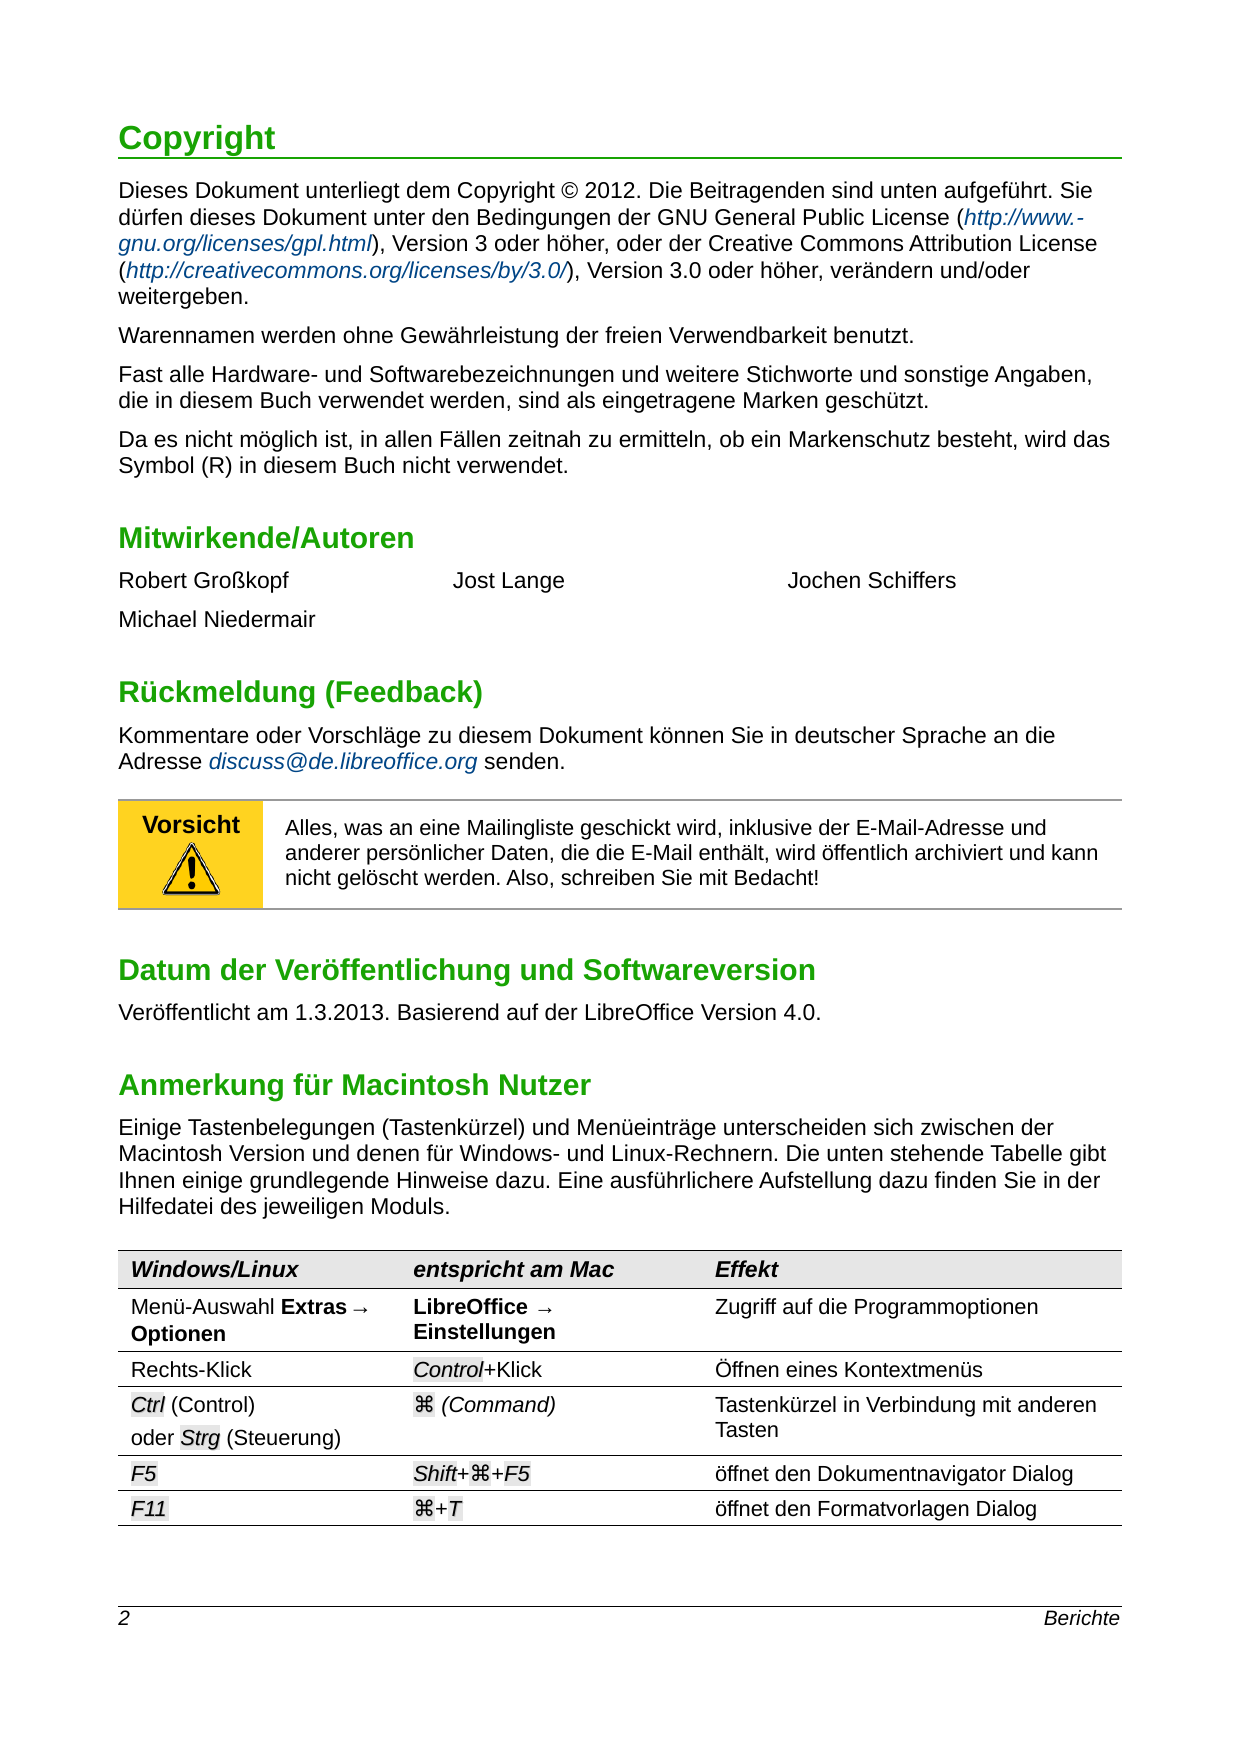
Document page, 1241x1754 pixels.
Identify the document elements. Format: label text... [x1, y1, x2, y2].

table_header Windows/Linux [118, 1251, 401, 1288]
table_cell Zugriff auf die Programmoptionen [702, 1289, 1122, 1351]
table_cell F11 [118, 1491, 401, 1525]
table_header Effekt [702, 1251, 1122, 1288]
table_cell Ctrl (Control) oder Strg (Steuerung) [118, 1387, 401, 1454]
text Rückmeldung (Feedback) [118, 675, 1122, 709]
text Mitwirkende/Autoren [118, 521, 1122, 555]
text Kommentare oder Vorschläge zu diesem Dokument können Sie in deutscher Sprache an die Adresse discuss@de.libreoffice.org senden. [118, 722, 1122, 774]
text Copyright [118, 118, 1122, 157]
table_cell Menü-Auswahl Extras → Optionen [118, 1289, 401, 1351]
table_cell ⌘+T [401, 1491, 702, 1525]
table_cell F5 [118, 1456, 401, 1490]
table_header Alles, was an eine Mailingliste geschickt wird, inklusive der E-Mail-Adresse und anderer persönlicher Daten, die die E-Mail enthält, wird öffentlich archiviert und kann nicht gelöscht werden. Also, schreiben Sie mit Bedacht! [264, 801, 1122, 908]
text Da es nicht möglich ist, in allen Fällen zeitnah zu ermitteln, ob ein Markenschutz besteht, wird das Symbol (R) in diesem Buch nicht verwendet. [118, 426, 1122, 478]
table_header entspricht am Mac [401, 1251, 702, 1288]
table_cell Control+Klick [401, 1352, 702, 1386]
table_cell Michael Niedermair [118, 606, 453, 645]
table_cell Shift+⌘+F5 [401, 1456, 702, 1490]
text Einige Tastenbelegungen (Tastenkürzel) und Menüeinträge unterscheiden sich zwischen der Macintosh Version und denen für Windows- und Linux-Rechnern. Die unten stehende Tabelle gibt Ihnen einige grundlegende Hinweise dazu. Eine ausführlichere Aufstellung dazu finden Sie in der Hilfedatei des jeweiligen Moduls. [118, 1114, 1122, 1219]
text Datum der Veröffentlichung und Softwareversion [118, 952, 1122, 986]
table_cell Rechts-Klick [118, 1352, 401, 1386]
table_header Jochen Schiffers [787, 568, 1122, 606]
table_cell öffnet den Dokumentnavigator Dialog [702, 1456, 1122, 1490]
table_header Jost Lange [453, 568, 787, 606]
table_cell [453, 606, 787, 645]
table_header Vorsicht [118, 801, 263, 908]
table_cell [787, 606, 1122, 645]
table_cell Öffnen eines Kontextmenüs [702, 1352, 1122, 1386]
table_cell Tastenkürzel in Verbindung mit anderen Tasten [702, 1387, 1122, 1454]
table_cell öffnet den Formatvorlagen Dialog [702, 1491, 1122, 1525]
table_header Robert Großkopf [118, 568, 453, 606]
table_cell ⌘ (Command) [401, 1387, 702, 1454]
text Dieses Dokument unterliegt dem Copyright © 2012. Die Beitragenden sind unten aufgeführt. Sie dürfen dieses Dokument unter den Bedingungen der GNU General Public License (http://www.­gnu.org/licenses/gpl.html), Version 3 oder höher, oder der Creative Commons Attribution License (http://creativecommons.org/licenses/by/3.0/), Version 3.0 oder höher, verändern und/oder weitergeben. [118, 177, 1122, 309]
text Fast alle Hardware- und Softwarebezeichnungen und weitere Stichworte und sonstige Angaben, die in diesem Buch verwendet werden, sind als eingetragene Marken geschützt. [118, 361, 1122, 413]
text Anmerkung für Macintosh Nutzer [118, 1067, 1122, 1102]
picture [158, 839, 224, 899]
table_cell LibreOffice → Einstellungen [401, 1289, 702, 1351]
text Warennamen werden ohne Gewährleistung der freien Verwendbarkeit benutzt. [118, 322, 1122, 348]
text Veröffentlicht am 1.3.2013. Basierend auf der LibreOffice Version 4.0. [118, 999, 1122, 1025]
